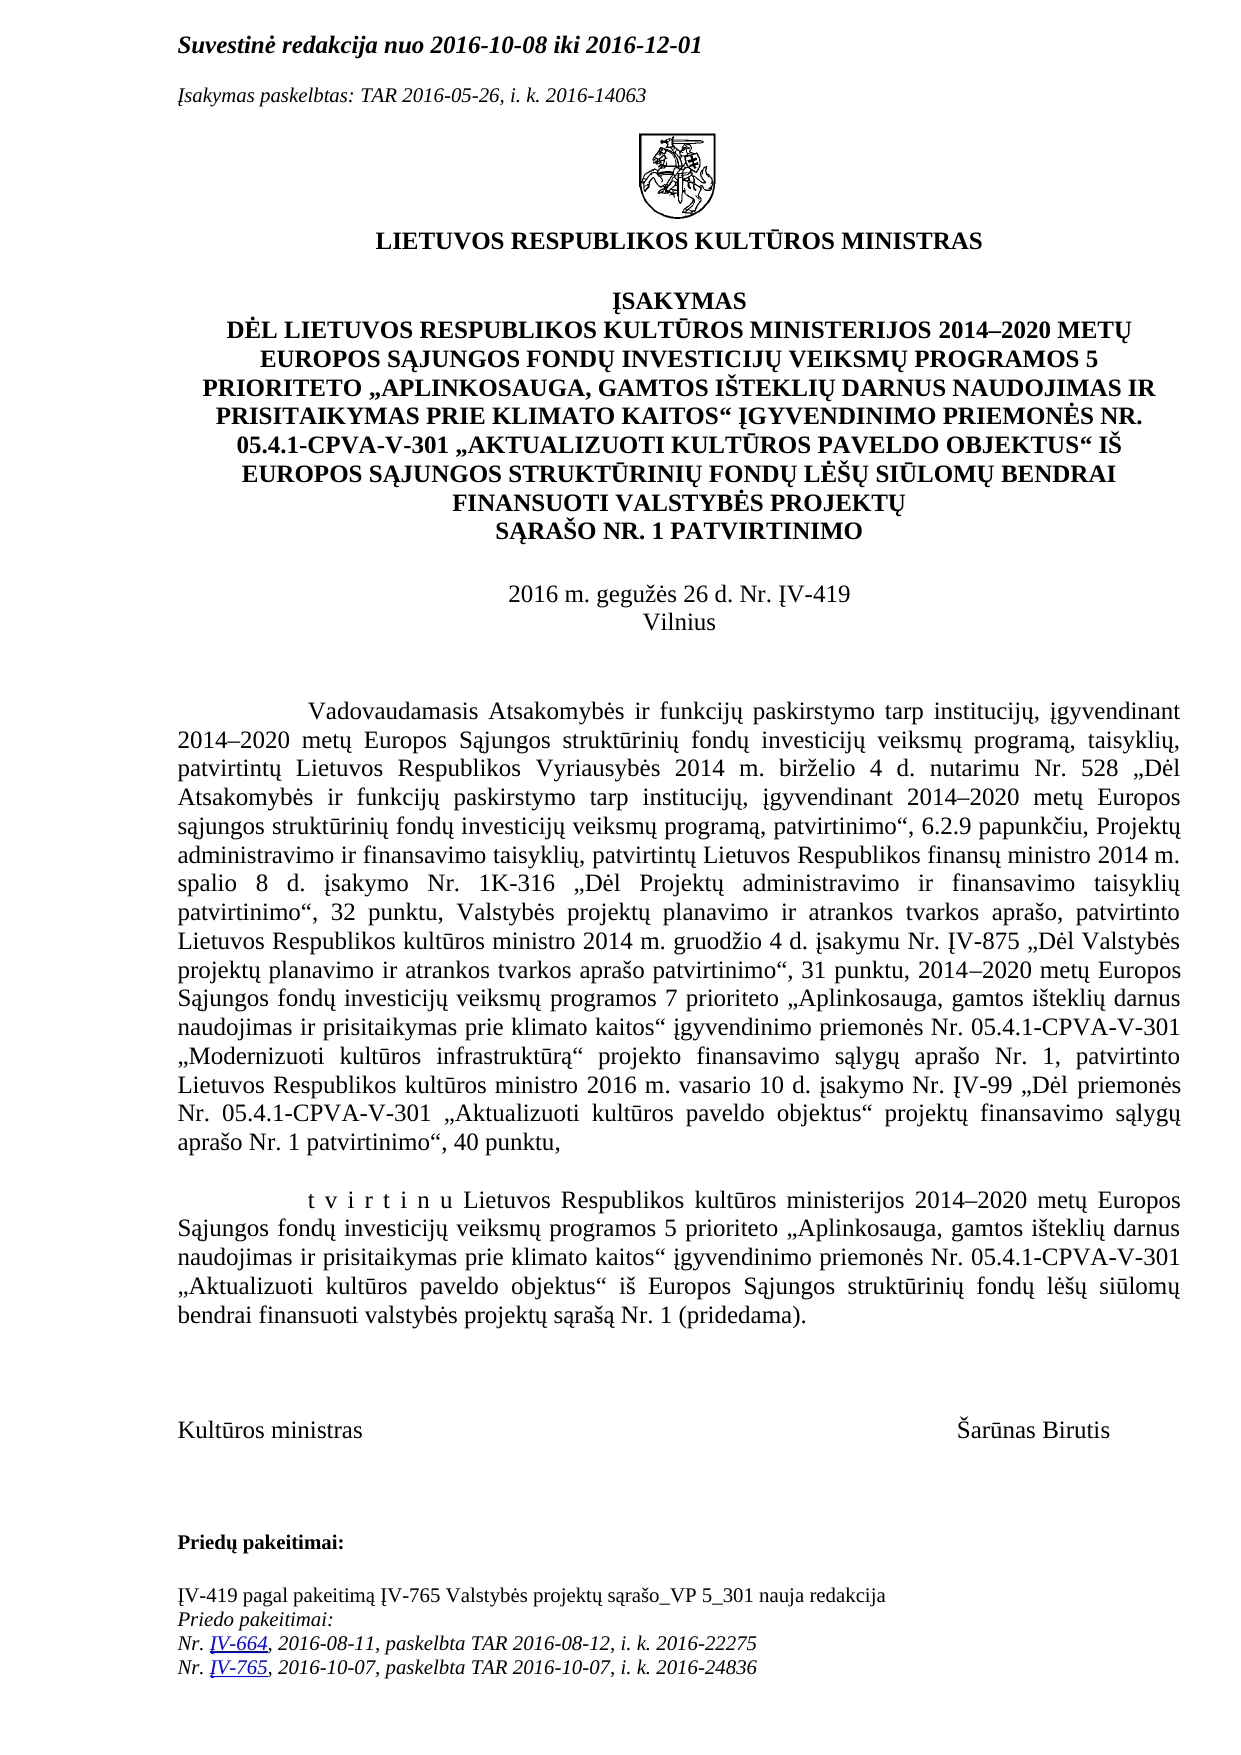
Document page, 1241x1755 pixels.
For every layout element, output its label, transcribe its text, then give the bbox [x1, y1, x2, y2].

text 2016 m. gegužės 26 d. Nr. ĮV-419 [177, 579, 1181, 607]
text LIETUVOS RESPUBLIKOS KULTŪROS MINISTRAS [177, 226, 1181, 255]
text Vilnius [177, 607, 1181, 636]
text t v i r t i n u Lietuvos Respublikos kultūros ministerijos 2014–2020 metų Europos Sąjungos fondų investicijų veiksmų programos 5 prioriteto „Aplinkosauga, gamtos išteklių darnus naudojimas ir prisitaikymas prie klimato kaitos“ įgyvendinimo priemonės Nr. 05.4.1-CPVA-V-301 „Aktualizuoti kultūros paveldo objektus“ iš Europos Sąjungos struktūrinių fondų lėšų siūlomų bendrai finansuoti valstybės projektų sąrašą Nr. 1 (pridedama). [177, 1185, 1181, 1328]
text Nr. ĮV-765, 2016-10-07, paskelbta TAR 2016-10-07, i. k. 2016-24836 [177, 1655, 1181, 1679]
text Priedo pakeitimai: [177, 1607, 1181, 1631]
text Nr. ĮV-664, 2016-08-11, paskelbta TAR 2016-08-12, i. k. 2016-22275 [177, 1631, 1181, 1655]
text ĮV-419 pagal pakeitimą ĮV-765 Valstybės projektų sąrašo_VP 5_301 nauja redakcija [177, 1583, 1181, 1607]
text DĖL LIETUVOS RESPUBLIKOS KULTŪROS MINISTERIJOS 2014–2020 METŲ EUROPOS SĄJUNGOS FONDŲ INVESTICIJŲ VEIKSMŲ PROGRAMOS 5 PRIORITETO „APLINKOSAUGA, GAMTOS IŠTEKLIŲ DARNUS NAUDOJIMAS IR PRISITAIKYMAS PRIE KLIMATO KAITOS“ ĮGYVENDINIMO PRIEMONĖS NR. 05.4.1-CPVA-V-301 „AKTUALIZUOTI KULTŪROS PAVELDO OBJEKTUS“ IŠ EUROPOS SĄJUNGOS STRUKTŪRINIŲ FONDŲ LĖŠŲ SIŪLOMŲ BENDRAI FINANSUOTI VALSTYBĖS PROJEKTŲ [177, 315, 1181, 516]
text Priedų pakeitimai: [177, 1530, 1181, 1554]
text Vadovaudamasis Atsakomybės ir funkcijų paskirstymo tarp institucijų, įgyvendinant 2014–2020 metų Europos Sąjungos struktūrinių fondų investicijų veiksmų programą, taisyklių, patvirtintų Lietuvos Respublikos Vyriausybės 2014 m. birželio 4 d. nutarimu Nr. 528 „Dėl Atsakomybės ir funkcijų paskirstymo tarp institucijų, įgyvendinant 2014–2020 metų Europos sąjungos struktūrinių fondų investicijų veiksmų programą, patvirtinimo“, 6.2.9 papunkčiu, Projektų administravimo ir finansavimo taisyklių, patvirtintų Lietuvos Respublikos finansų ministro 2014 m. spalio 8 d. įsakymo Nr. 1K-316 „Dėl Projektų administravimo ir finansavimo taisyklių patvirtinimo“, 32 punktu, Valstybės projektų planavimo ir atrankos tvarkos aprašo, patvirtinto Lietuvos Respublikos kultūros ministro 2014 m. gruodžio 4 d. įsakymu Nr. ĮV-875 „Dėl Valstybės projektų planavimo ir atrankos tvarkos aprašo patvirtinimo“, 31 punktu, 2014–2020 metų Europos Sąjungos fondų investicijų veiksmų programos 7 prioriteto „Aplinkosauga, gamtos išteklių darnus naudojimas ir prisitaikymas prie klimato kaitos“ įgyvendinimo priemonės Nr. 05.4.1-CPVA-V-301 „Modernizuoti kultūros infrastruktūrą“ projekto finansavimo sąlygų aprašo Nr. 1, patvirtinto Lietuvos Respublikos kultūros ministro 2016 m. vasario 10 d. įsakymo Nr. ĮV-99 „Dėl priemonės Nr. 05.4.1-CPVA-V-301 „Aktualizuoti kultūros paveldo objektus“ projektų finansavimo sąlygų aprašo Nr. 1 patvirtinimo“, 40 punktu, [177, 696, 1181, 1156]
text Įsakymas paskelbtas: TAR 2016-05-26, i. k. 2016-14063 [177, 83, 1181, 107]
text Suvestinė redakcija nuo 2016-10-08 iki 2016-12-01 [177, 30, 1181, 59]
text SĄRAŠO NR. 1 PATVIRTINIMO [177, 516, 1181, 545]
text Kultūros ministras Šarūnas Birutis [177, 1415, 1181, 1443]
text ĮSAKYMAS [177, 286, 1181, 315]
